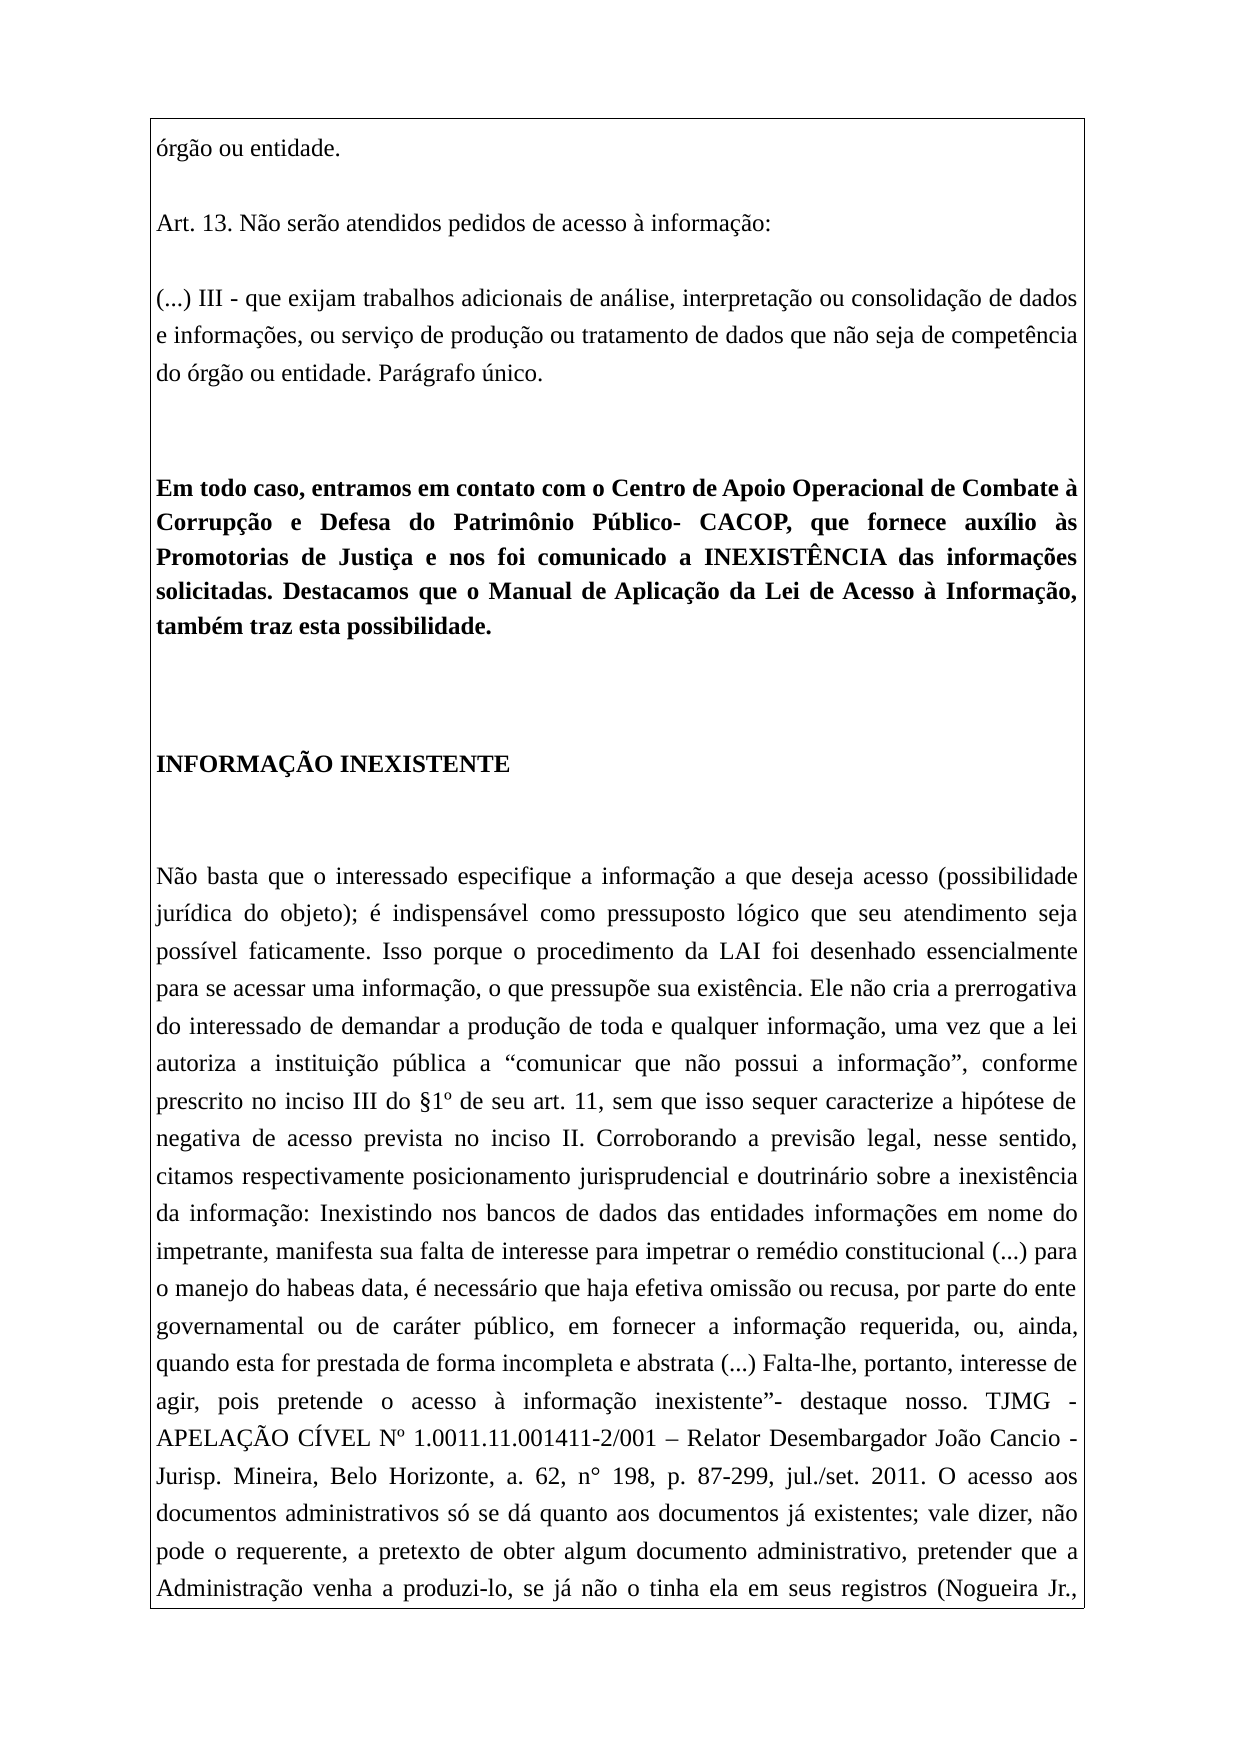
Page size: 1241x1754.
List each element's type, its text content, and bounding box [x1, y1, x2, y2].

table_header órgão ou entidade. Art. 13. Não serão atendidos pedidos de acesso à informação: (...) III - que exijam trabalhos adicionais de análise, interpretação ou consolidação de dados e informações, ou serviço de produção ou tratamento de dados que não seja de competência do órgão ou entidade. Parágrafo único. Em todo caso, entramos em contato com o Centro de Apoio Operacional de Combate à Corrupção e Defesa do Patrimônio Público- CACOP, que fornece auxílio às Promotorias de Justiça e nos foi comunicado a INEXISTÊNCIA das informações solicitadas. Destacamos que o Manual de Aplicação da Lei de Acesso à Informação, também traz esta possibilidade. INFORMAÇÃO INEXISTENTE Não basta que o interessado especifique a informação a que deseja acesso (possibilidade jurídica do objeto); é indispensável como pressuposto lógico que seu atendimento seja possível faticamente. Isso porque o procedimento da LAI foi desenhado essencialmente para se acessar uma informação, o que pressupõe sua existência. Ele não cria a prerrogativa do interessado de demandar a produção de toda e qualquer informação, uma vez que a lei autoriza a instituição pública a “comunicar que não possui a informação”, conforme prescrito no inciso III do §1º de seu art. 11, sem que isso sequer caracterize a hipótese de negativa de acesso prevista no inciso II. Corroborando a previsão legal, nesse sentido, citamos respectivamente posicionamento jurisprudencial e doutrinário sobre a inexistência da informação: Inexistindo nos bancos de dados das entidades informações em nome do impetrante, manifesta sua falta de interesse para impetrar o remédio constitucional (...) para o manejo do habeas data, é necessário que haja efetiva omissão ou recusa, por parte do ente governamental ou de caráter público, em fornecer a informação requerida, ou, ainda, quando esta for prestada de forma incompleta e abstrata (...) Falta-lhe, portanto, interesse de agir, pois pretende o acesso à informação inexistente”- destaque nosso. TJMG - APELAÇÃO CÍVEL Nº 1.0011.11.001411-2/001 – Relator Desembargador João Cancio - Jurisp. Mineira, Belo Horizonte, a. 62, n° 198, p. 87-299, jul./set. 2011. O acesso aos documentos administrativos só se dá quanto aos documentos já existentes; vale dizer, não pode o requerente, a pretexto de obter algum documento administrativo, pretender que a Administração venha a produzi-lo, se já não o tinha ela em seus registros (Nogueira Jr., [151, 119, 1084, 1608]
